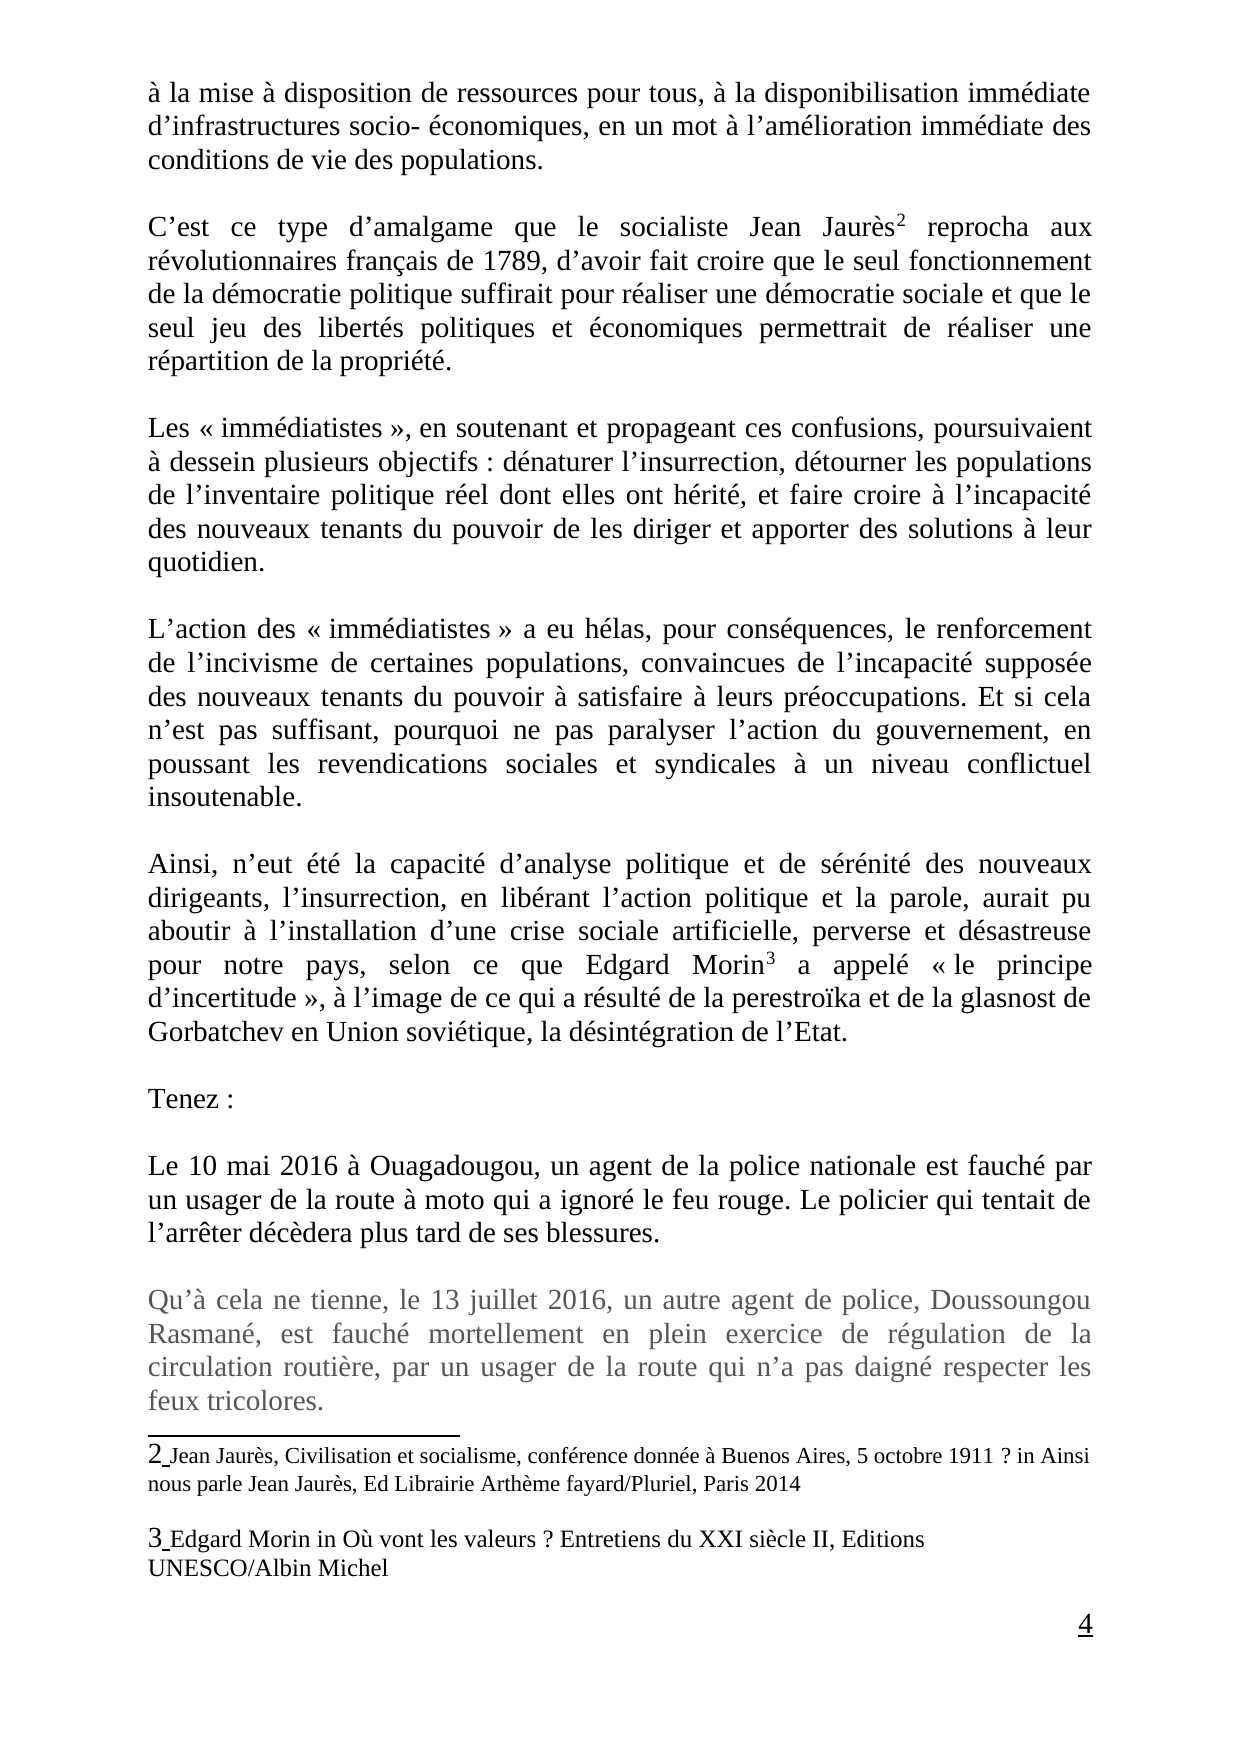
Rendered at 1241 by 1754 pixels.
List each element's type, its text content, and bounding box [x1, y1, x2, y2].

text Qu’à cela ne tienne, le 13 juillet 2016, un autre agent de police, Doussoungou Rasmané, est fauché mortellement en plein exercice de régulation de la circulation routière, par un usager de la route qui n’a pas daigné respecter les feux tricolores. [148, 1282, 1093, 1417]
text Jean Jaurès, Civilisation et socialisme, conférence donnée à Buenos Aires, 5 octobre 1911 ? in Ainsi nous parle Jean Jaurès, Ed Librairie Arthème fayard/Pluriel, Paris 2014 [148, 1436, 1093, 1496]
text Le 10 mai 2016 à Ouagadougou, un agent de la police nationale est fauché par un usager de la route à moto qui a ignoré le feu rouge. Le policier qui tentait de l’arrêter décèdera plus tard de ses blessures. [148, 1148, 1093, 1249]
text à la mise à disposition de ressources pour tous, à la disponibilisation immédiate d’infrastructures socio- économiques, en un mot à l’amélioration immédiate des conditions de vie des populations. [148, 75, 1093, 176]
text Edgard Morin in Où vont les valeurs ? Entretiens du XXI siècle II, Editions UNESCO/Albin Michel [148, 1520, 1093, 1582]
text C’est ce type d’amalgame que le socialiste Jean Jaurès reprocha aux révolutionnaires français de 1789, d’avoir fait croire que le seul fonctionnement de la démocratie politique suffirait pour réaliser une démocratie sociale et que le seul jeu des libertés politiques et économiques permettrait de réaliser une répartition de la propriété. [148, 209, 1093, 377]
text L’action des « immédiatistes » a eu hélas, pour conséquences, le renforcement de l’incivisme de certaines populations, convaincues de l’incapacité supposée des nouveaux tenants du pouvoir à satisfaire à leurs préoccupations. Et si cela n’est pas suffisant, pourquoi ne pas paralyser l’action du gouvernement, en poussant les revendications sociales et syndicales à un niveau conflictuel insoutenable. [148, 612, 1093, 813]
text Tenez : [148, 1081, 1093, 1115]
text Ainsi, n’eut été la capacité d’analyse politique et de sérénité des nouveaux dirigeants, l’insurrection, en libérant l’action politique et la parole, aurait pu aboutir à l’installation d’une crise sociale artificielle, perverse et désastreuse pour notre pays, selon ce que Edgard Morin a appelé « le principe d’incertitude », à l’image de ce qui a résulté de la perestroïka et de la glasnost de Gorbatchev en Union soviétique, la désintégration de l’Etat. [148, 846, 1093, 1048]
text Les « immédiatistes », en soutenant et propageant ces confusions, poursuivaient à dessein plusieurs objectifs : dénaturer l’insurrection, détourner les populations de l’inventaire politique réel dont elles ont hérité, et faire croire à l’incapacité des nouveaux tenants du pouvoir de les diriger et apporter des solutions à leur quotidien. [148, 410, 1093, 578]
